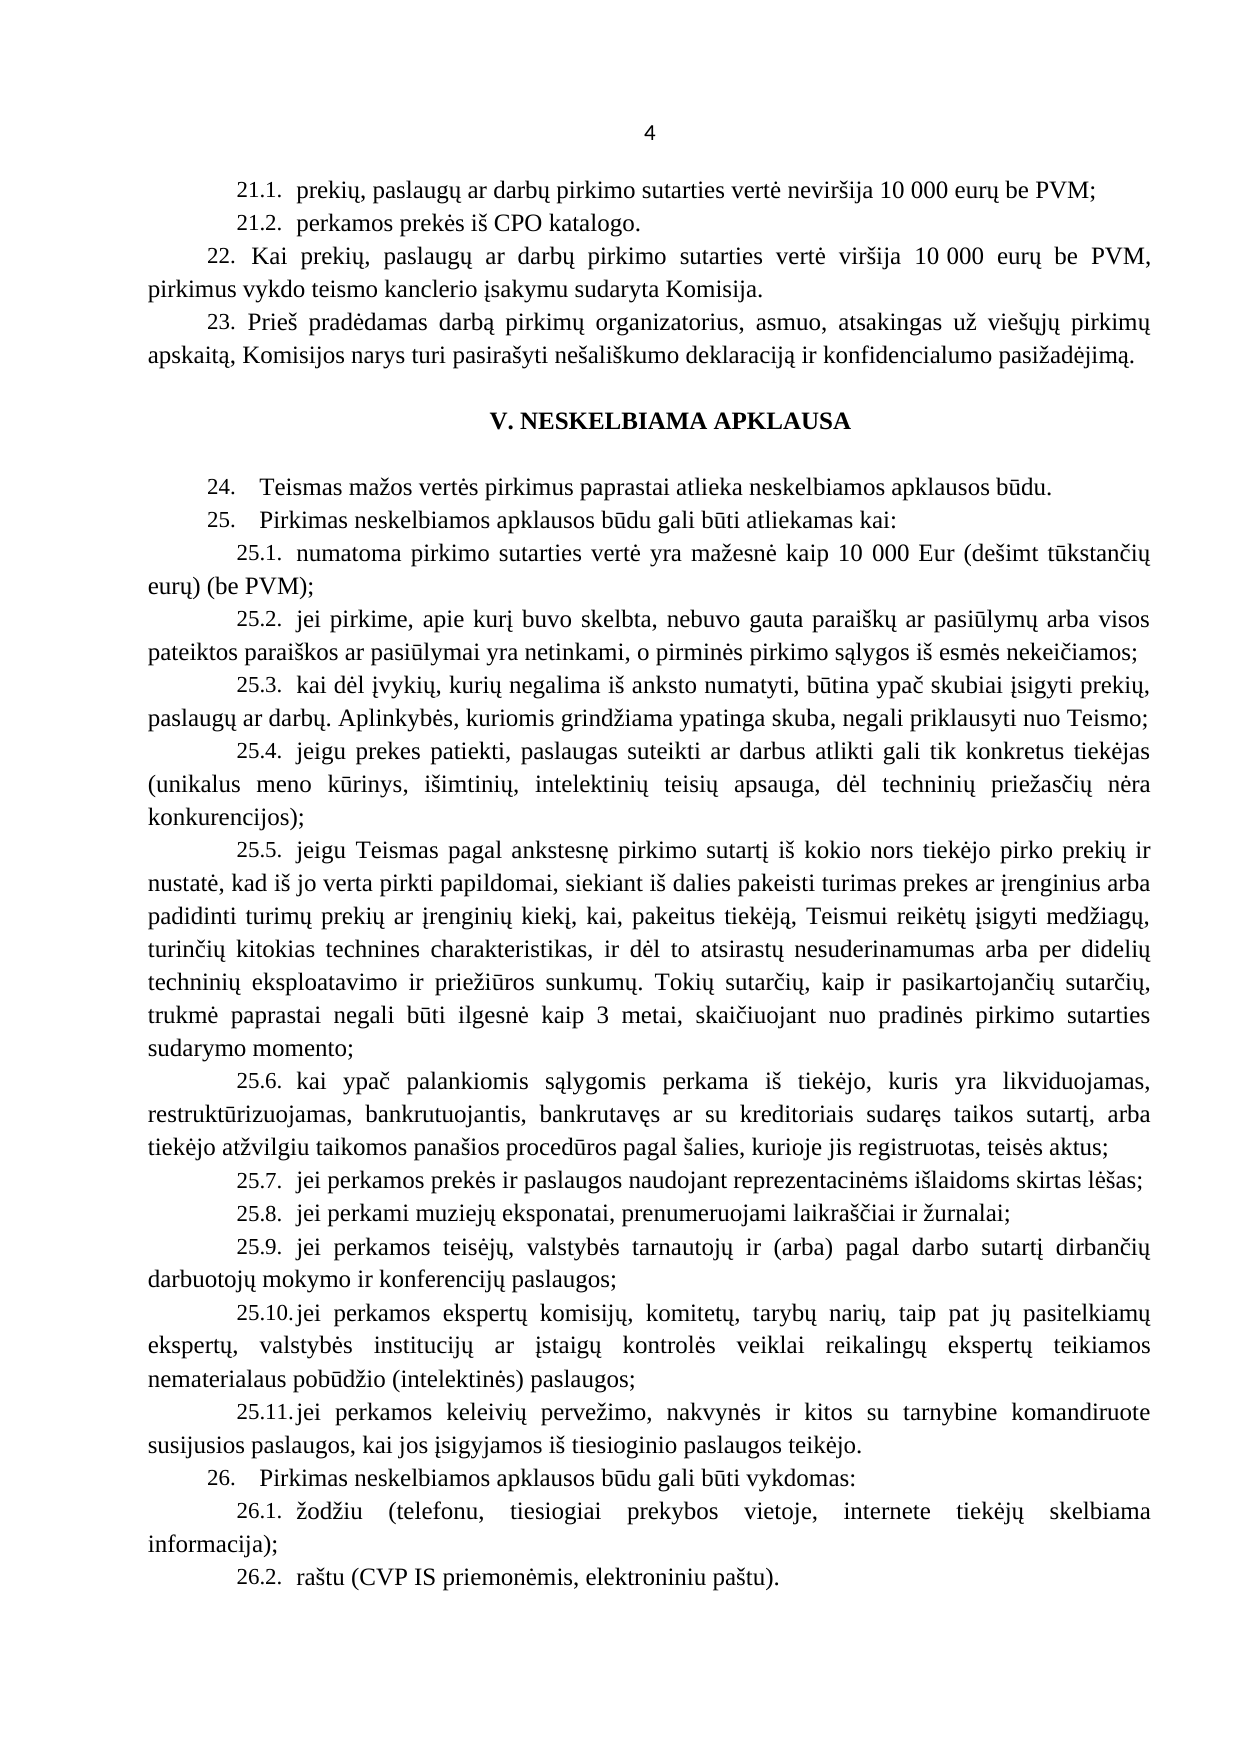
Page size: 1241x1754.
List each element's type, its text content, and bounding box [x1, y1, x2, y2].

text 25.10. jei perkamos ekspertų komisijų, komitetų, tarybų narių, taip pat jų pasitelkiamų ekspertų, valstybės institucijų ar įstaigų kontrolės veiklai reikalingų ekspertų teikiamos nematerialaus pobūdžio (intelektinės) paslaugos; [148, 1298, 1152, 1392]
text V. NESKELBIAMA APKLAUSA [189, 406, 1152, 435]
text 26. Pirkimas neskelbiamos apklausos būdu gali būti vykdomas: [148, 1463, 1152, 1491]
text 21.1. prekių, paslaugų ar darbų pirkimo sutarties vertė neviršija 10 000 eurų be PVM; [148, 175, 1152, 204]
text 25.11. jei perkamos keleivių pervežimo, nakvynės ir kitos su tarnybine komandiruote susijusios paslaugos, kai jos įsigyjamos iš tiesioginio paslaugos teikėjo. [148, 1397, 1152, 1458]
text 25.5. jeigu Teismas pagal ankstesnę pirkimo sutartį iš kokio nors tiekėjo pirko prekių ir nustatė, kad iš jo verta pirkti papildomai, siekiant iš dalies pakeisti turimas prekes ar įrenginius arba padidinti turimų prekių ar įrenginių kiekį, kai, pakeitus tiekėją, Teismui reikėtų įsigyti medžiagų, turinčių kitokias technines charakteristikas, ir dėl to atsirastų nesuderinamumas arba per didelių techninių eksploatavimo ir priežiūros sunkumų. Tokių sutarčių, kaip ir pasikartojančių sutarčių, trukmė paprastai negali būti ilgesnė kaip 3 metai, skaičiuojant nuo pradinės pirkimo sutarties sudarymo momento; [148, 835, 1152, 1062]
text 25.7. jei perkamos prekės ir paslaugos naudojant reprezentacinėms išlaidoms skirtas lėšas; [148, 1166, 1152, 1194]
text 22. Kai prekių, paslaugų ar darbų pirkimo sutarties vertė viršija 10 000 eurų be PVM, pirkimus vykdo teismo kanclerio įsakymu sudaryta Komisija. [148, 241, 1152, 303]
text 25.3. kai dėl įvykių, kurių negalima iš anksto numatyti, būtina ypač skubiai įsigyti prekių, paslaugų ar darbų. Aplinkybės, kuriomis grindžiama ypatinga skuba, negali priklausyti nuo Teismo; [148, 670, 1152, 732]
text 25.6. kai ypač palankiomis sąlygomis perkama iš tiekėjo, kuris yra likviduojamas, restruktūrizuojamas, bankrutuojantis, bankrutavęs ar su kreditoriais sudaręs taikos sutartį, arba tiekėjo atžvilgiu taikomos panašios procedūros pagal šalies, kurioje jis registruotas, teisės aktus; [148, 1066, 1152, 1161]
text 23. Prieš pradėdamas darbą pirkimų organizatorius, asmuo, atsakingas už viešųjų pirkimų apskaitą, Komisijos narys turi pasirašyti nešališkumo deklaraciją ir konfidencialumo pasižadėjimą. [148, 307, 1152, 369]
text 25.2. jei pirkime, apie kurį buvo skelbta, nebuvo gauta paraiškų ar pasiūlymų arba visos pateiktos paraiškos ar pasiūlymai yra netinkami, o pirminės pirkimo sąlygos iš esmės nekeičiamos; [148, 604, 1152, 666]
text 25.4. jeigu prekes patiekti, paslaugas suteikti ar darbus atlikti gali tik konkretus tiekėjas (unikalus meno kūrinys, išimtinių, intelektinių teisių apsauga, dėl techninių priežasčių nėra konkurencijos); [148, 736, 1152, 831]
text 24. Teismas mažos vertės pirkimus paprastai atlieka neskelbiamos apklausos būdu. [148, 472, 1152, 501]
text 25. Pirkimas neskelbiamos apklausos būdu gali būti atliekamas kai: [148, 505, 1152, 534]
text 26.1. žodžiu (telefonu, tiesiogiai prekybos vietoje, internete tiekėjų skelbiama informacija); [148, 1496, 1152, 1557]
text 25.1. numatoma pirkimo sutarties vertė yra mažesnė kaip 10 000 Eur (dešimt tūkstančių eurų) (be PVM); [148, 538, 1152, 600]
text 25.9. jei perkamos teisėjų, valstybės tarnautojų ir (arba) pagal darbo sutartį dirbančių darbuotojų mokymo ir konferencijų paslaugos; [148, 1232, 1152, 1293]
text 21.2. perkamos prekės iš CPO katalogo. [148, 208, 1152, 237]
text 25.8. jei perkami muziejų eksponatai, prenumeruojami laikraščiai ir žurnalai; [148, 1198, 1152, 1227]
text 26.2. raštu (CVP IS priemonėmis, elektroniniu paštu). [148, 1562, 1152, 1591]
